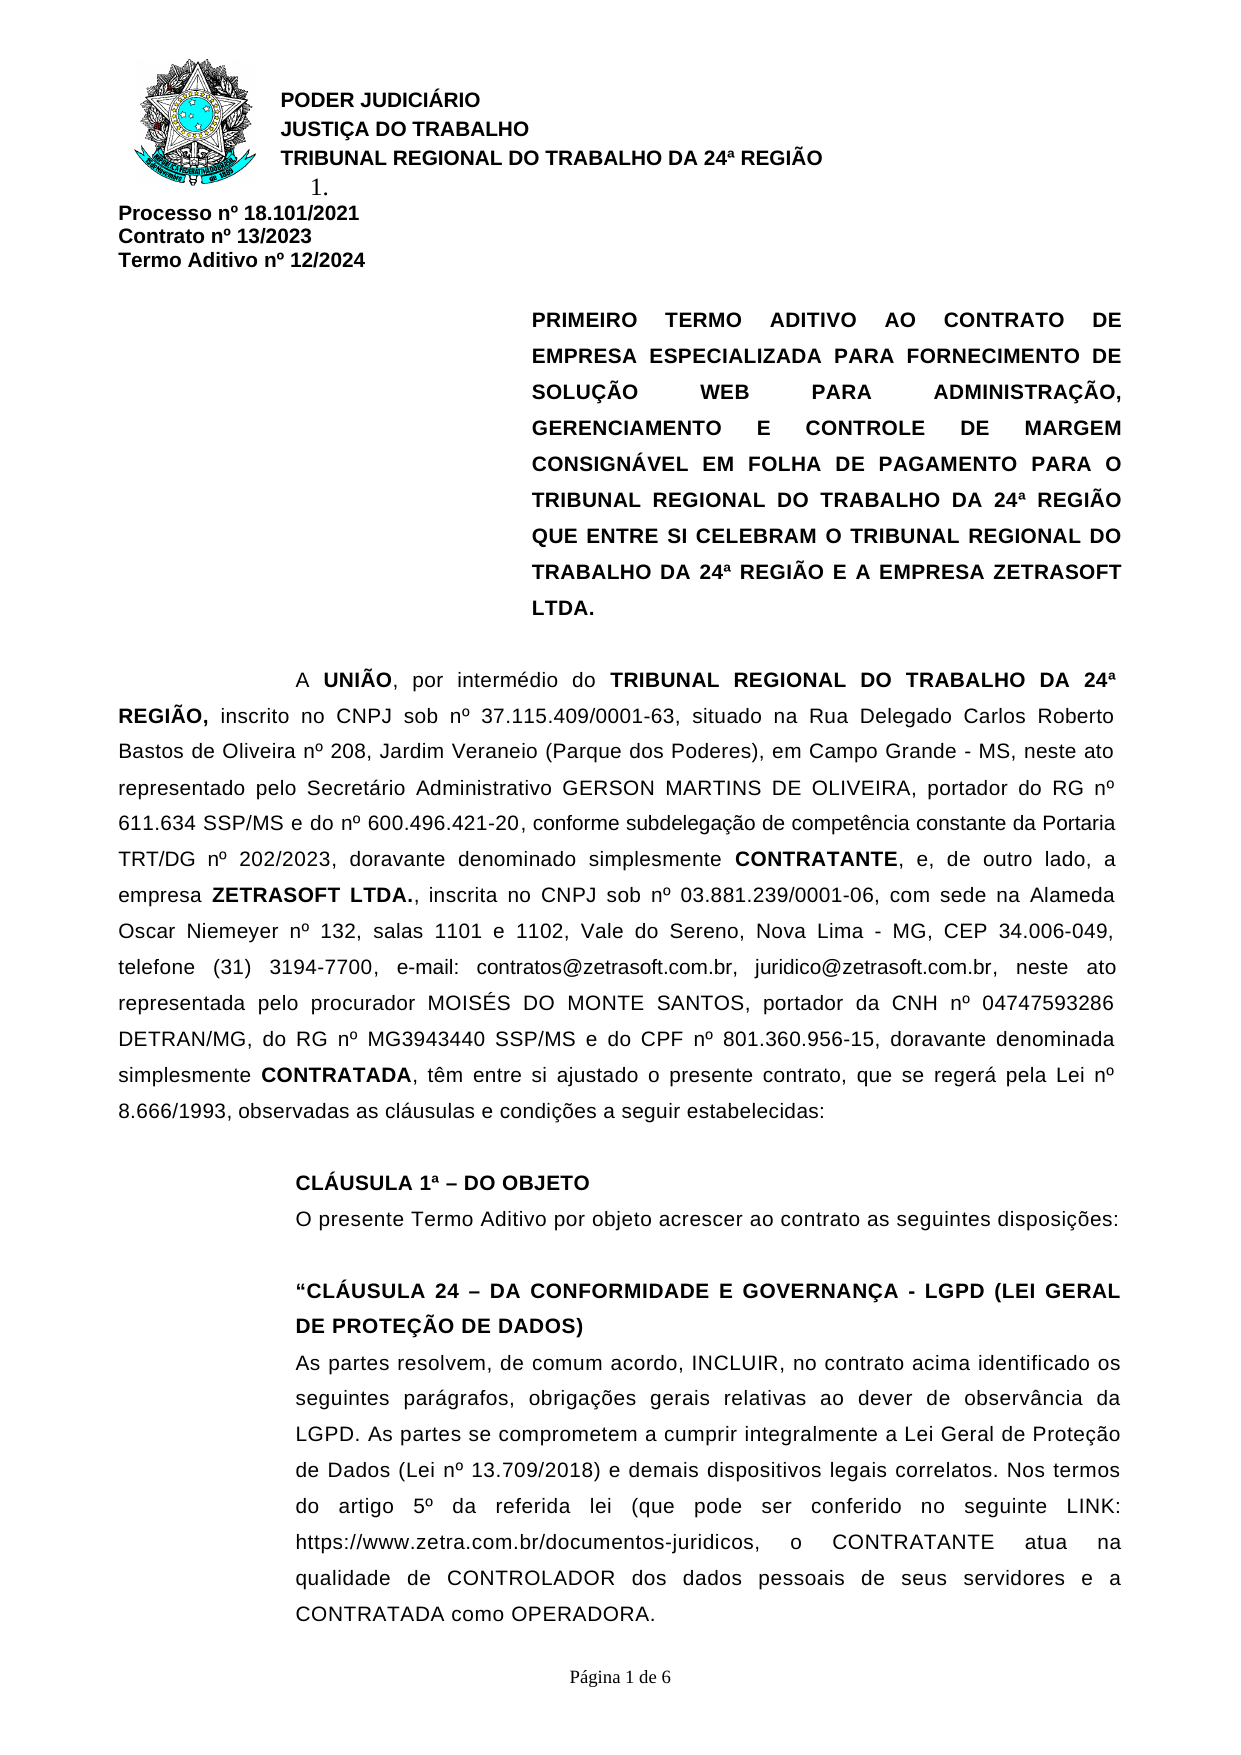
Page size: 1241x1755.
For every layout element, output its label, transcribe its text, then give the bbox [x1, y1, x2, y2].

text “CLÁUSULA 24 – DA CONFORMIDADE E GOVERNANÇA - LGPD (LEI GERAL DE PROTEÇÃO DE DADOS) [295, 1278, 1122, 1338]
text O presente Termo Aditivo por objeto acrescer ao contrato as seguintes disposições: [118, 1207, 1122, 1231]
text A UNIÃO, por intermédio do TRIBUNAL REGIONAL DO TRABALHO DA 24ª REGIÃO, inscrito no CNPJ sob nº 37.115.409/0001-63, situado na Rua Delegado Carlos Roberto Bastos de Oliveira nº 208, Jardim Veraneio (Parque dos Poderes), em Campo Grande - MS, neste ato representado pelo Secretário Administrativo GERSON MARTINS DE OLIVEIRA, portador do RG nº 611.634 SSP/MS e do nº 600.496.421-20, conforme subdelegação de competência constante da Portaria TRT/DG nº 202/2023, doravante denominado simplesmente CONTRATANTE, e, de outro lado, a empresa ZETRASOFT LTDA., inscrita no CNPJ sob nº 03.881.239/0001-06, com sede na Alameda Oscar Niemeyer nº 132, salas 1101 e 1102, Vale do Sereno, Nova Lima - MG, CEP 34.006-049, telefone (31) 3194-7700, e-mail: contratos@zetrasoft.com.br, juridico@zetrasoft.com.br, neste ato representada pelo procurador MOISÉS DO MONTE SANTOS, portador da CNH nº 04747593286 DETRAN/MG, do RG nº MG3943440 SSP/MS e do CPF nº 801.360.956-15, doravante denominada simplesmente CONTRATADA, têm entre si ajustado o presente contrato, que se regerá pela Lei nº 8.666/1993, observadas as cláusulas e condições a seguir estabelecidas: [118, 667, 1116, 1123]
text PRIMEIRO TERMO ADITIVO AO CONTRATO DE EMPRESA ESPECIALIZADA PARA FORNECIMENTO DE SOLUÇÃO WEB PARA ADMINISTRAÇÃO, GERENCIAMENTO E CONTROLE DE MARGEM CONSIGNÁVEL EM FOLHA DE PAGAMENTO PARA O TRIBUNAL REGIONAL DO TRABALHO DA 24ª REGIÃO QUE ENTRE SI CELEBRAM O TRIBUNAL REGIONAL DO TRABALHO DA 24ª REGIÃO E A EMPRESA ZETRASOFT LTDA. [532, 308, 1122, 619]
text CLÁUSULA 1ª – DO OBJETO [118, 1171, 1122, 1194]
text As partes resolvem, de comum acordo, INCLUIR, no contrato acima identificado os seguintes parágrafos, obrigações gerais relativas ao dever de observância da LGPD. As partes se comprometem a cumprir integralmente a Lei Geral de Proteção de Dados (Lei nº 13.709/2018) e demais dispositivos legais correlatos. Nos termos do artigo 5º da referida lei (que pode ser conferido no seguinte LINK: https://www.zetra.com.br/documentos-juridicos, o CONTRATANTE atua na qualidade de CONTROLADOR dos dados pessoais de seus servidores e a CONTRATADA como OPERADORA. [295, 1350, 1122, 1626]
